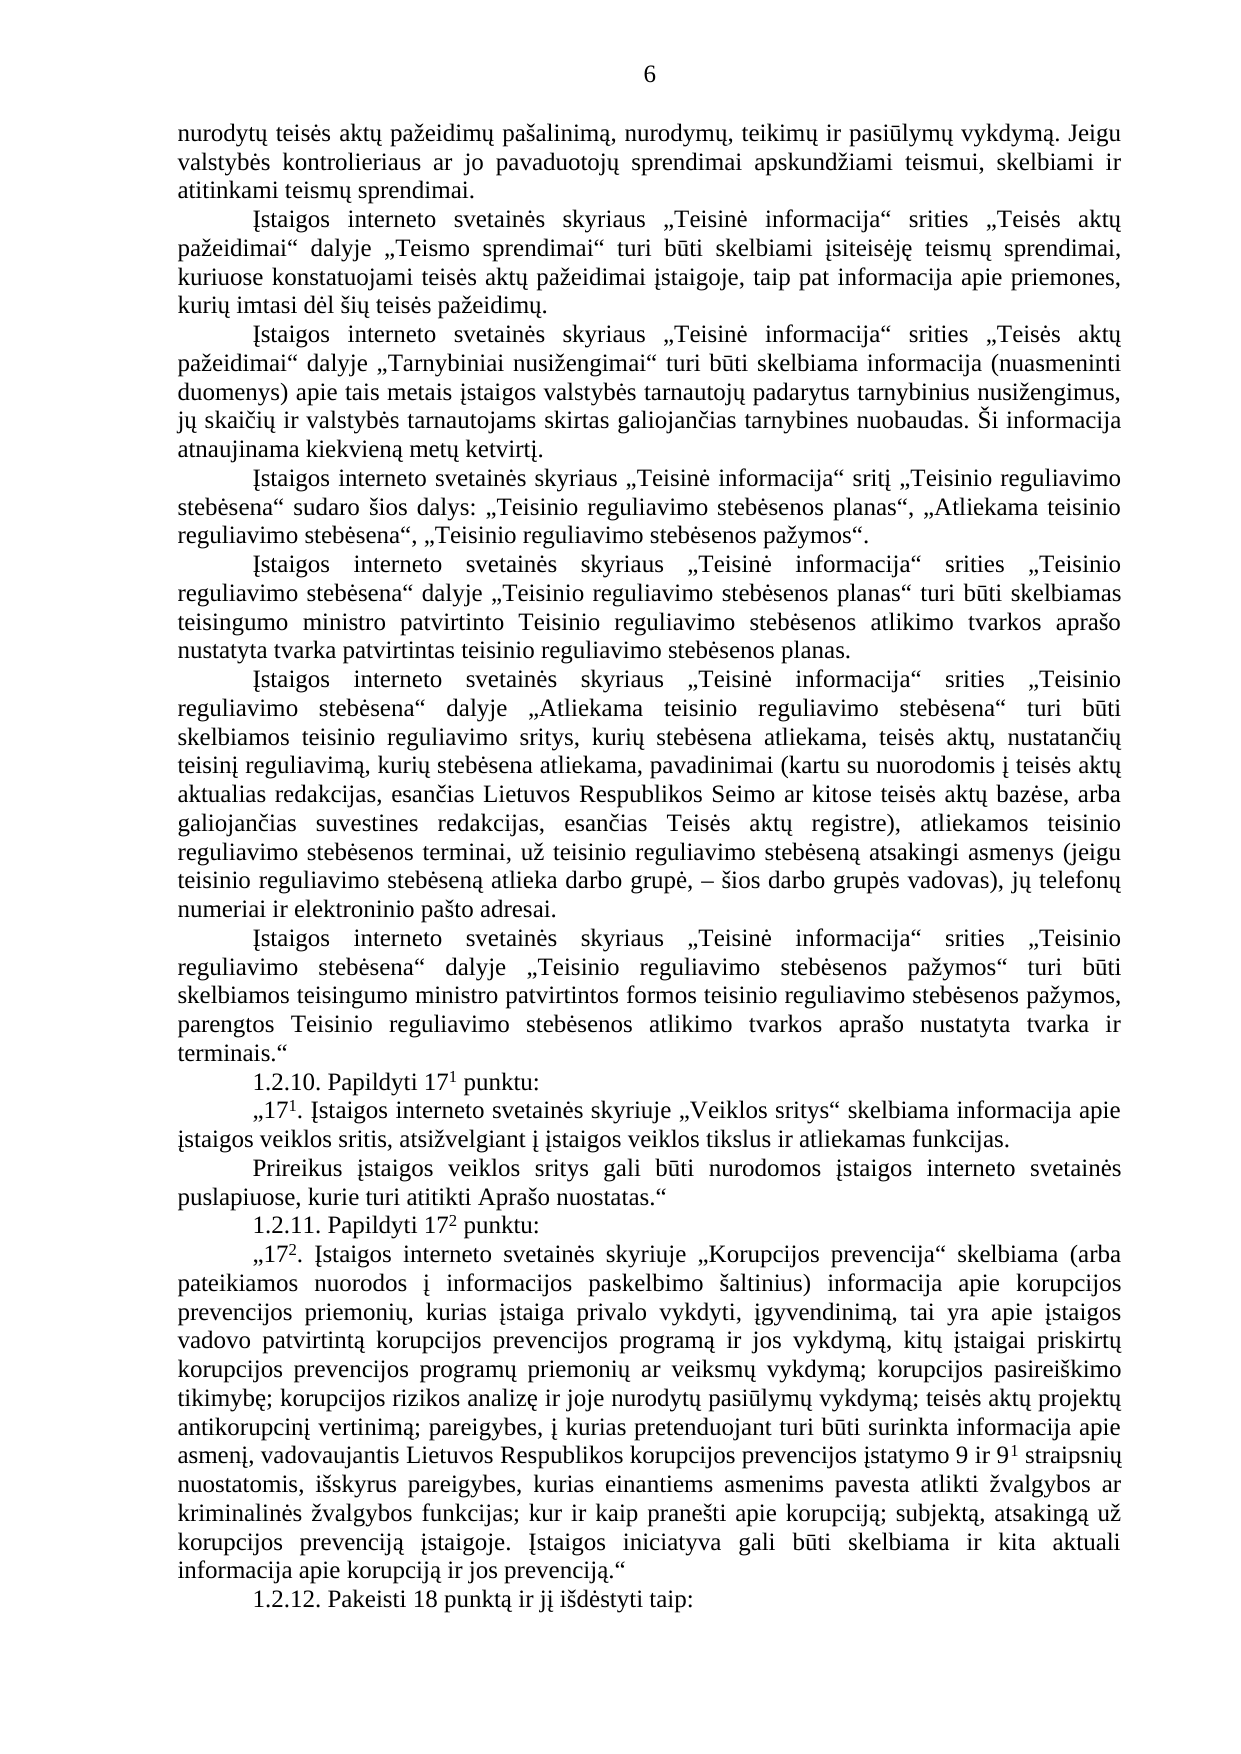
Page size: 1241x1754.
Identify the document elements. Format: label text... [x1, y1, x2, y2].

text „172. Įstaigos interneto svetainės skyriuje „Korupcijos prevencija“ skelbiama (arba pateikiamos nuorodos į informacijos paskelbimo šaltinius) informacija apie korupcijos prevencijos priemonių, kurias įstaiga privalo vykdyti, įgyvendinimą, tai yra apie įstaigos vadovo patvirtintą korupcijos prevencijos programą ir jos vykdymą, kitų įstaigai priskirtų korupcijos prevencijos programų priemonių ar veiksmų vykdymą; korupcijos pasireiškimo tikimybę; korupcijos rizikos analizę ir joje nurodytų pasiūlymų vykdymą; teisės aktų projektų antikorupcinį vertinimą; pareigybes, į kurias pretenduojant turi būti surinkta informacija apie asmenį, vadovaujantis Lietuvos Respublikos korupcijos prevencijos įstatymo 9 ir 91 straipsnių nuostatomis, išskyrus pareigybes, kurias einantiems asmenims pavesta atlikti žvalgybos ar kriminalinės žvalgybos funkcijas; kur ir kaip pranešti apie korupciją; subjektą, atsakingą už korupcijos prevenciją įstaigoje. Įstaigos iniciatyva gali būti skelbiama ir kita aktuali informacija apie korupciją ir jos prevenciją.“ [177, 1239, 1122, 1584]
text nurodytų teisės aktų pažeidimų pašalinimą, nurodymų, teikimų ir pasiūlymų vykdymą. Jeigu valstybės kontrolieriaus ar jo pavaduotojų sprendimai apskundžiami teismui, skelbiami ir atitinkami teismų sprendimai. [177, 118, 1122, 204]
text „171. Įstaigos interneto svetainės skyriuje „Veiklos sritys“ skelbiama informacija apie įstaigos veiklos sritis, atsižvelgiant į įstaigos veiklos tikslus ir atliekamas funkcijas. [177, 1096, 1122, 1153]
text Prireikus įstaigos veiklos sritys gali būti nurodomos įstaigos interneto svetainės puslapiuose, kurie turi atitikti Aprašo nuostatas.“ [177, 1153, 1122, 1211]
text Įstaigos interneto svetainės skyriaus „Teisinė informacija“ srities „Teisinio reguliavimo stebėsena“ dalyje „Atliekama teisinio reguliavimo stebėsena“ turi būti skelbiamos teisinio reguliavimo sritys, kurių stebėsena atliekama, teisės aktų, nustatančių teisinį reguliavimą, kurių stebėsena atliekama, pavadinimai (kartu su nuorodomis į teisės aktų aktualias redakcijas, esančias Lietuvos Respublikos Seimo ar kitose teisės aktų bazėse, arba galiojančias suvestines redakcijas, esančias Teisės aktų registre), atliekamos teisinio reguliavimo stebėsenos terminai, už teisinio reguliavimo stebėseną atsakingi asmenys (jeigu teisinio reguliavimo stebėseną atlieka darbo grupė, – šios darbo grupės vadovas), jų telefonų numeriai ir elektroninio pašto adresai. [177, 664, 1122, 923]
text Įstaigos interneto svetainės skyriaus „Teisinė informacija“ srities „Teisinio reguliavimo stebėsena“ dalyje „Teisinio reguliavimo stebėsenos pažymos“ turi būti skelbiamos teisingumo ministro patvirtintos formos teisinio reguliavimo stebėsenos pažymos, parengtos Teisinio reguliavimo stebėsenos atlikimo tvarkos aprašo nustatyta tvarka ir terminais.“ [177, 923, 1122, 1067]
text 1.2.12. Pakeisti 18 punktą ir jį išdėstyti taip: [177, 1584, 1122, 1613]
text 1.2.11. Papildyti 172 punktu: [177, 1211, 1122, 1239]
text 1.2.10. Papildyti 171 punktu: [177, 1067, 1122, 1096]
text Įstaigos interneto svetainės skyriaus „Teisinė informacija“ srities „Teisinio reguliavimo stebėsena“ dalyje „Teisinio reguliavimo stebėsenos planas“ turi būti skelbiamas teisingumo ministro patvirtinto Teisinio reguliavimo stebėsenos atlikimo tvarkos aprašo nustatyta tvarka patvirtintas teisinio reguliavimo stebėsenos planas. [177, 549, 1122, 664]
text Įstaigos interneto svetainės skyriaus „Teisinė informacija“ srities „Teisės aktų pažeidimai“ dalyje „Tarnybiniai nusižengimai“ turi būti skelbiama informacija (nuasmeninti duomenys) apie tais metais įstaigos valstybės tarnautojų padarytus tarnybinius nusižengimus, jų skaičių ir valstybės tarnautojams skirtas galiojančias tarnybines nuobaudas. Ši informacija atnaujinama kiekvieną metų ketvirtį. [177, 319, 1122, 463]
text Įstaigos interneto svetainės skyriaus „Teisinė informacija“ srities „Teisės aktų pažeidimai“ dalyje „Teismo sprendimai“ turi būti skelbiami įsiteisėję teismų sprendimai, kuriuose konstatuojami teisės aktų pažeidimai įstaigoje, taip pat informacija apie priemones, kurių imtasi dėl šių teisės pažeidimų. [177, 204, 1122, 319]
text Įstaigos interneto svetainės skyriaus „Teisinė informacija“ sritį „Teisinio reguliavimo stebėsena“ sudaro šios dalys: „Teisinio reguliavimo stebėsenos planas“, „Atliekama teisinio reguliavimo stebėsena“, „Teisinio reguliavimo stebėsenos pažymos“. [177, 463, 1122, 549]
